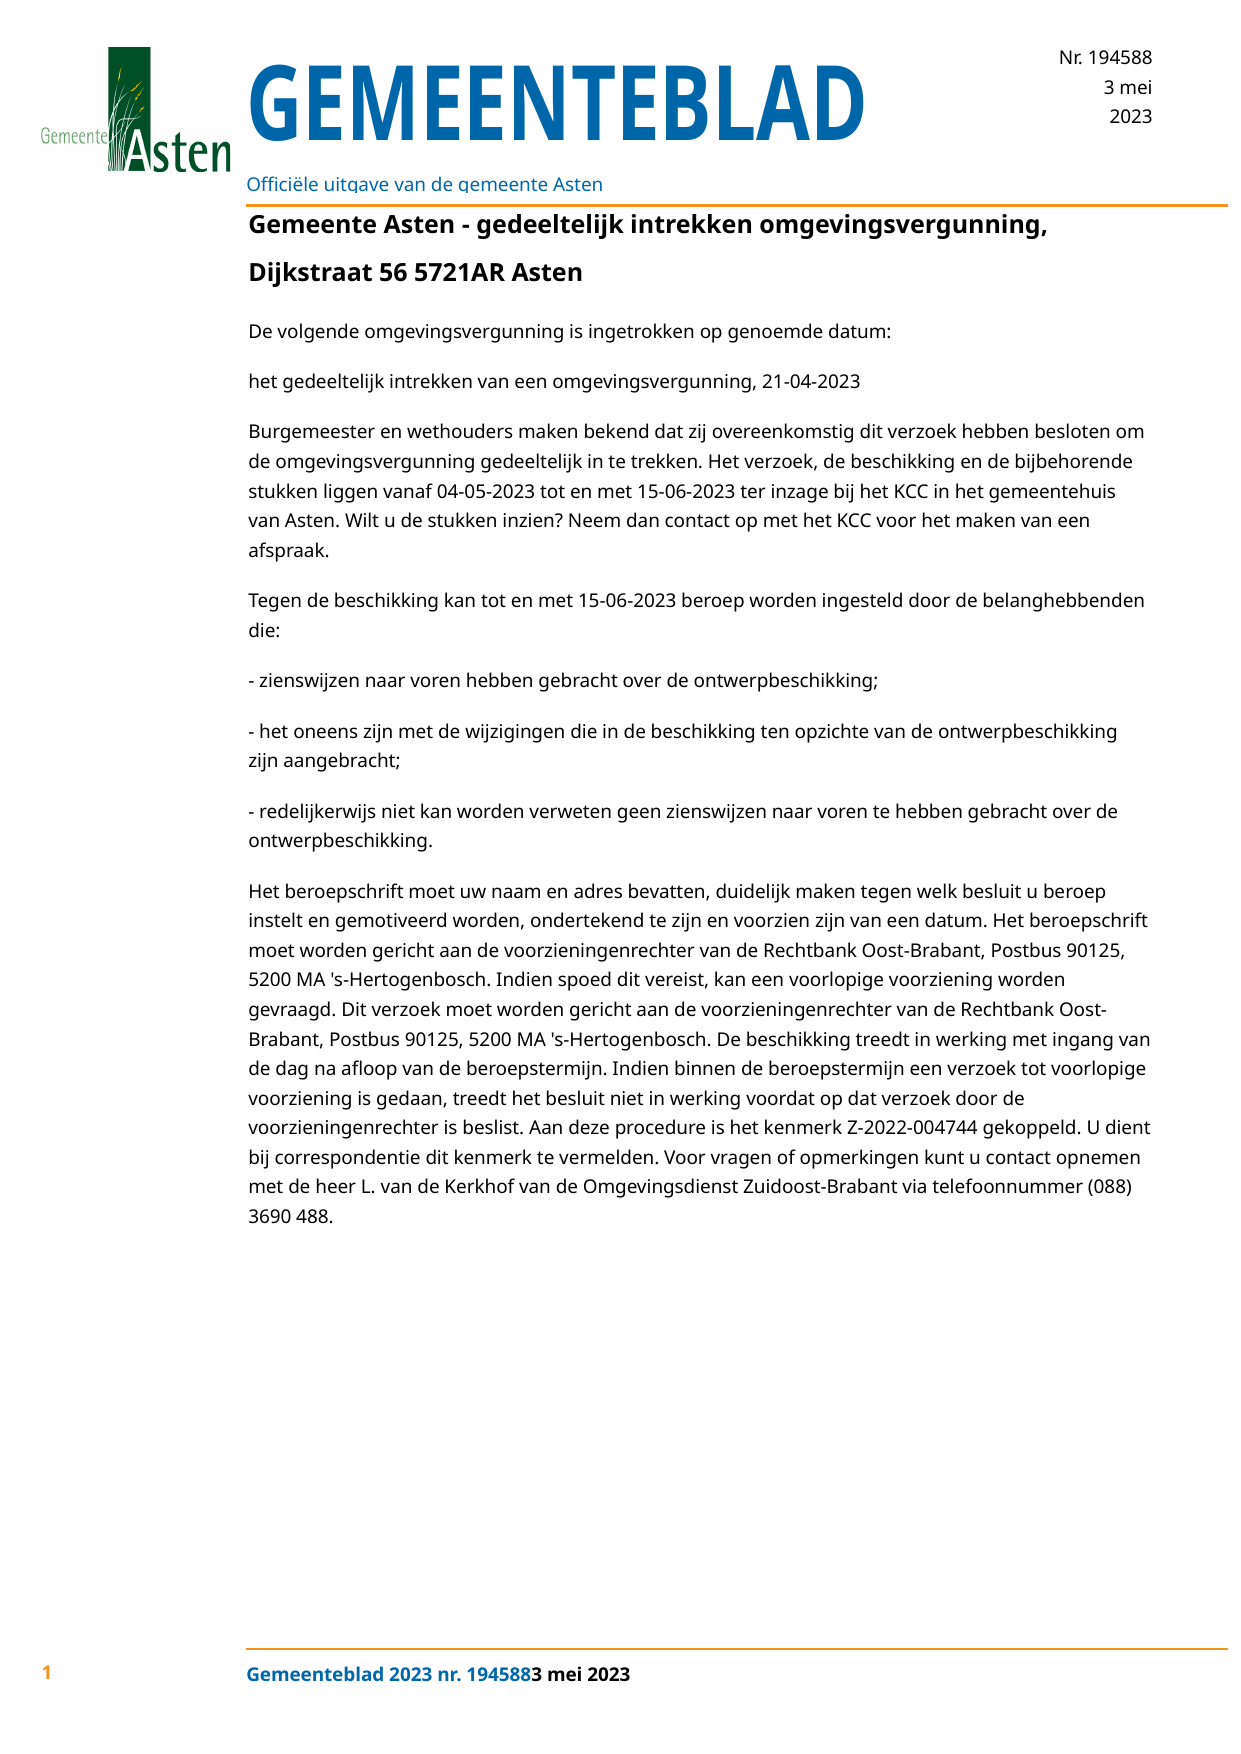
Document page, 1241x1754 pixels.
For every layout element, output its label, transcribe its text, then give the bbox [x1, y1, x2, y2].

text - zienswijzen naar voren hebben gebracht over de ontwerpbeschikking; [248, 667, 1152, 693]
picture [41, 47, 231, 172]
text Tegen de beschikking kan tot en met 15-06-2023 beroep worden ingesteld door de belanghebbenden die: [248, 587, 1152, 643]
text het gedeeltelijk intrekken van een omgevingsvergunning, 21-04-2023 [248, 368, 1152, 394]
text - redelijkerwijs niet kan worden verweten geen zienswijzen naar voren te hebben gebracht over de ontwerpbeschikking. [248, 798, 1152, 853]
text - het oneens zijn met de wijzigingen die in de beschikking ten opzichte van de ontwerpbeschikking zijn aangebracht; [248, 718, 1152, 773]
text Het beroepschrift moet uw naam en adres bevatten, duidelijk maken tegen welk besluit u beroep instelt en gemotiveerd worden, ondertekend te zijn en voorzien zijn van een datum. Het beroepschrift moet worden gericht aan de voorzieningenrechter van de Rechtbank Oost-Brabant, Postbus 90125, 5200 MA 's-Hertogenbosch. Indien spoed dit vereist, kan een voorlopige voorziening worden gevraagd. Dit verzoek moet worden gericht aan de voorzieningenrechter van de Rechtbank Oost-Brabant, Postbus 90125, 5200 MA 's-Hertogenbosch. De beschikking treedt in werking met ingang van de dag na afloop van de beroepstermijn. Indien binnen de beroepstermijn een verzoek tot voorlopige voorziening is gedaan, treedt het besluit niet in werking voordat op dat verzoek door de voorzieningenrechter is beslist. Aan deze procedure is het kenmerk Z-2022-004744 gekoppeld. U dient bij correspondentie dit kenmerk te vermelden. Voor vragen of opmerkingen kunt u contact opnemen met de heer L. van de Kerkhof van de Omgevingsdienst Zuidoost-Brabant via telefoonnummer (088) 3690 488. [248, 878, 1152, 1229]
text Gemeente Asten - gedeeltelijk intrekken omgevingsvergunning, Dijkstraat 56 5721AR Asten [248, 207, 1152, 288]
text Burgemeester en wethouders maken bekend dat zij overeenkomstig dit verzoek hebben besloten om de omgevingsvergunning gedeeltelijk in te trekken. Het verzoek, de beschikking en de bijbehorende stukken liggen vanaf 04-05-2023 tot en met 15-06-2023 ter inzage bij het KCC in het gemeentehuis van Asten. Wilt u de stukken inzien? Neem dan contact op met het KCC voor het maken van een afspraak. [248, 419, 1152, 563]
text De volgende omgevingsvergunning is ingetrokken op genoemde datum: [248, 318, 1152, 344]
